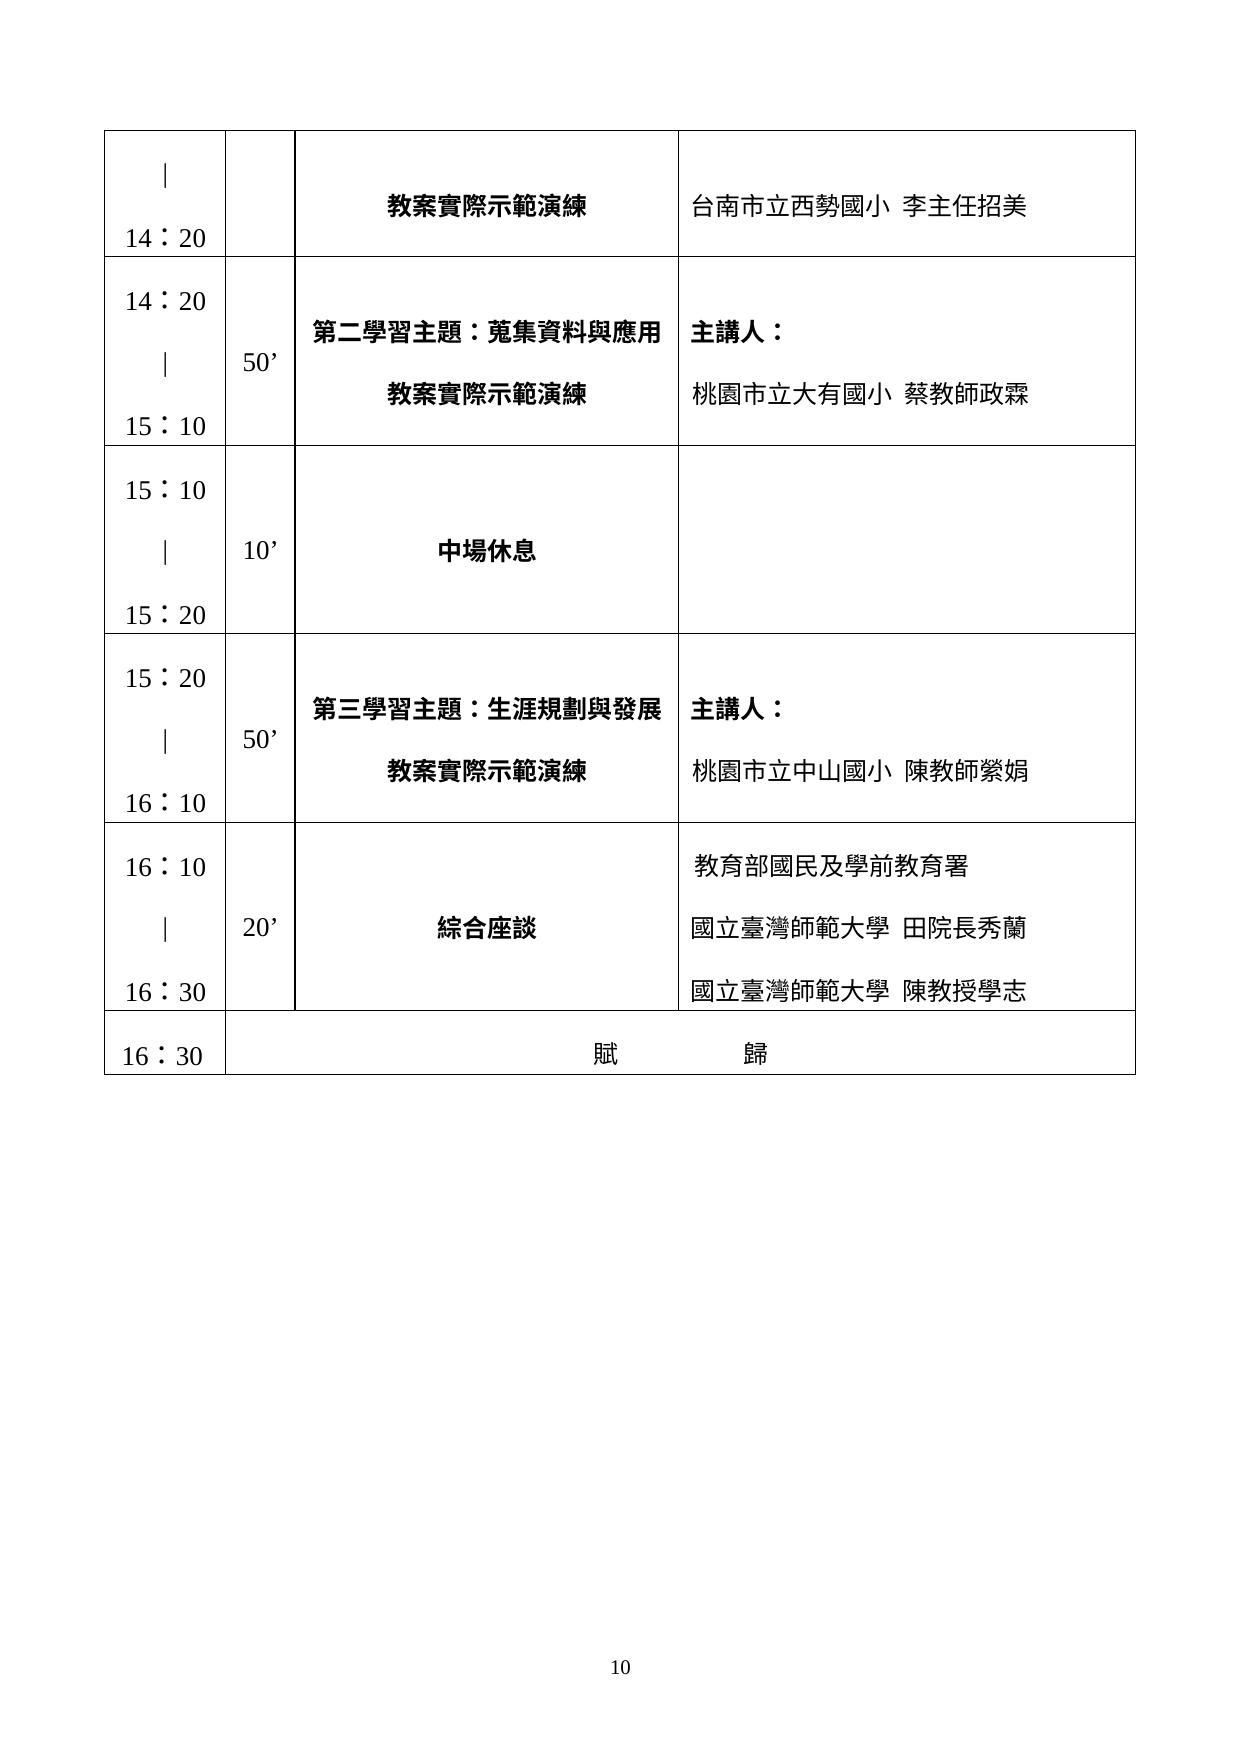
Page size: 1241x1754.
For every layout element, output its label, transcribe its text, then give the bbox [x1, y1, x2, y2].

table_cell 綜合座談 [296, 823, 678, 1010]
table_cell 中場休息 [296, 446, 678, 633]
table_cell 20’ [226, 823, 294, 1010]
table_cell 第二學習主題：蒐集資料與應用 教案實際示範演練 [296, 257, 678, 445]
table_cell 主講人： 桃園市立中山國小 陳教師縈娟 [679, 634, 1135, 822]
table_cell 15：20 | 16：10 [105, 634, 225, 822]
table_cell 教案實際示範演練 [296, 131, 678, 256]
table_cell 15：10 | 15：20 [105, 446, 225, 633]
table_cell | 14：20 [105, 131, 225, 256]
table_cell 50’ [226, 634, 294, 822]
table_cell 14：20 | 15：10 [105, 257, 225, 445]
table_cell 主講人： 桃園市立大有國小 蔡教師政霖 [679, 257, 1135, 445]
table_cell 台南市立西勢國小 李主任招美 [679, 131, 1135, 256]
table_cell [226, 131, 294, 256]
table_cell 50’ [226, 257, 294, 445]
table_cell 10’ [226, 446, 294, 633]
table_cell 第三學習主題：生涯規劃與發展 教案實際示範演練 [296, 634, 678, 822]
table_cell 賦 歸 [226, 1011, 1135, 1074]
table_cell 教育部國民及學前教育署 國立臺灣師範大學 田院長秀蘭 國立臺灣師範大學 陳教授學志 [679, 823, 1135, 1010]
table_cell [679, 446, 1135, 633]
table_cell 16：10 | 16：30 [105, 823, 225, 1010]
table_cell 16：30 [105, 1011, 225, 1074]
